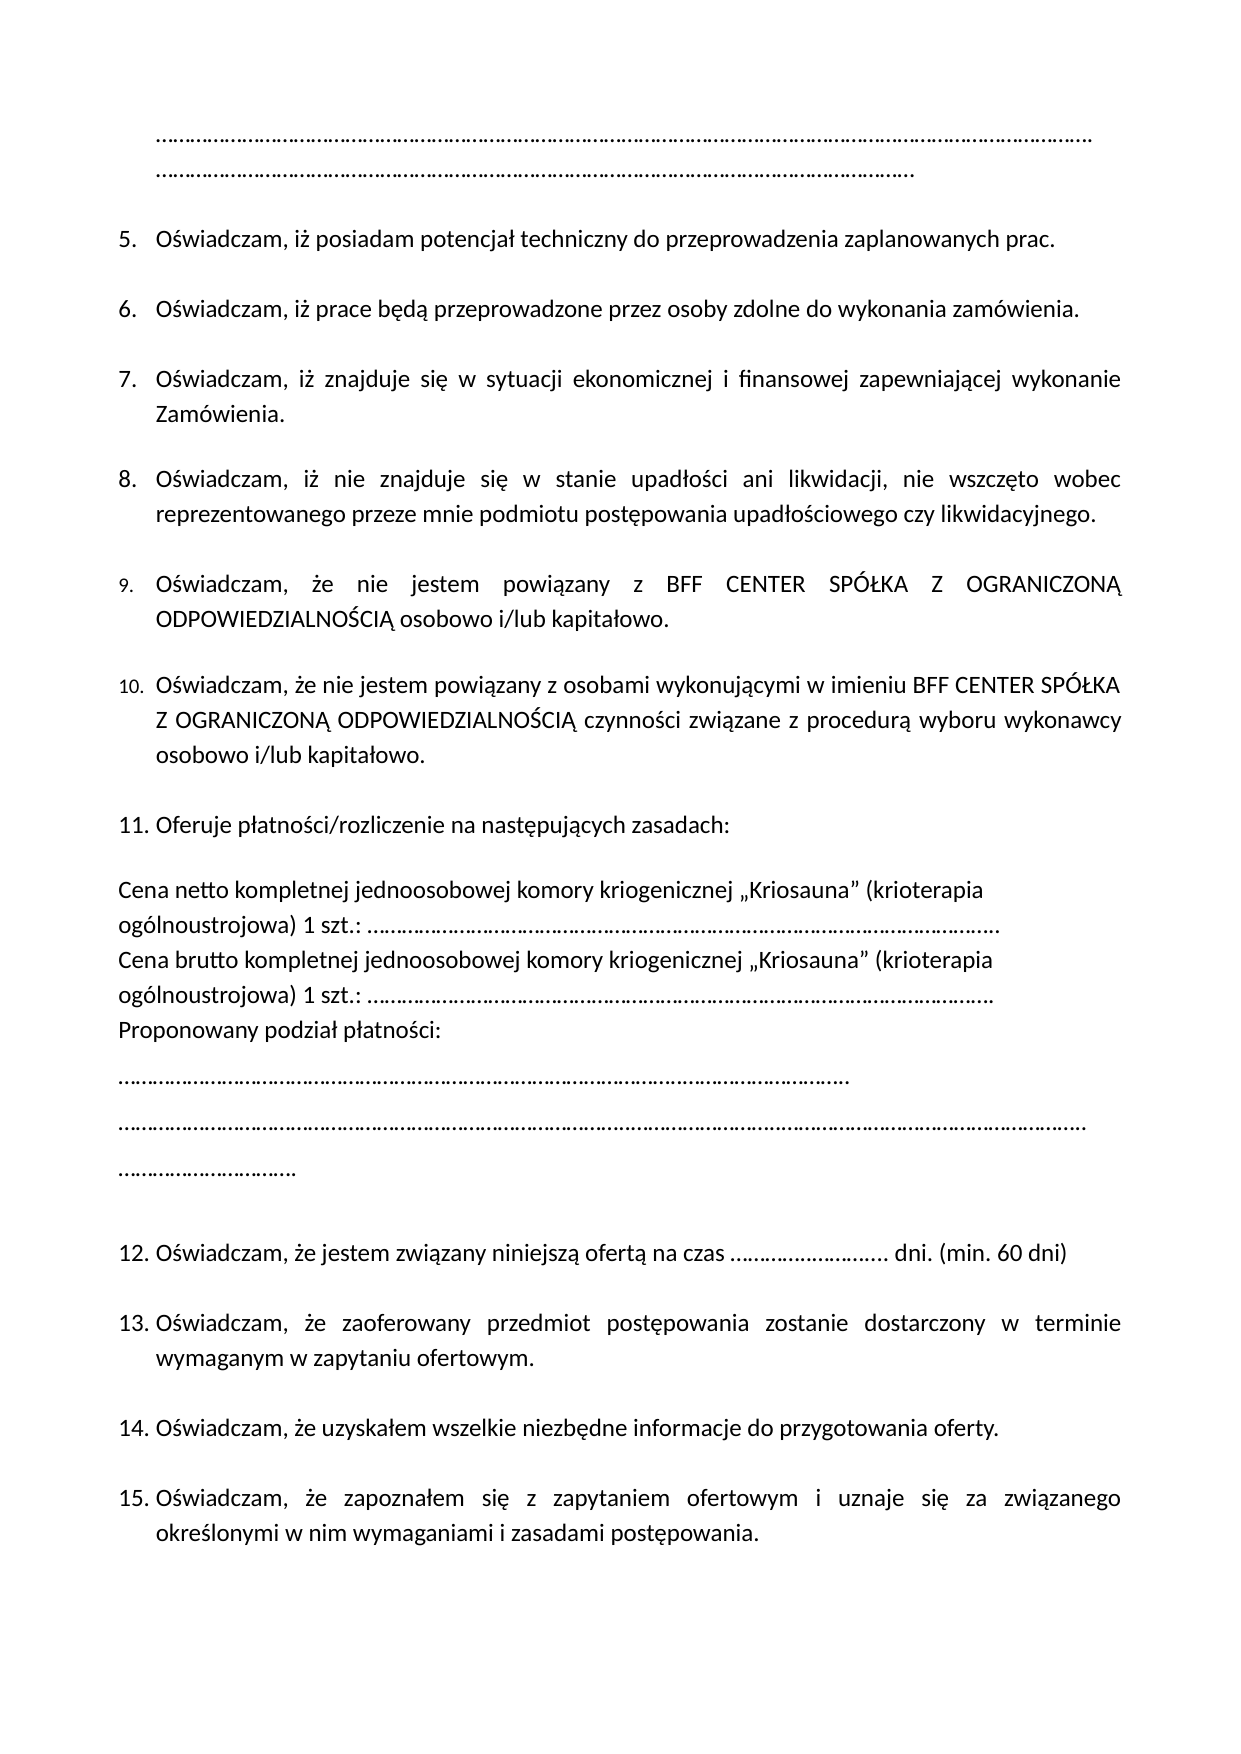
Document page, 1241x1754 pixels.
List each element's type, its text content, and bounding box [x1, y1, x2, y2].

text ……………………………………………………………………………………………………………………………………………….…………………………………………………………………………………………………………………… [156, 118, 1122, 184]
text Cena netto kompletnej jednoosobowej komory kriogenicznej „Kriosauna” (krioterapia ogólnoustrojowa) 1 szt.: ……………………………………………………………………………………………….. [118, 875, 1122, 940]
list Oświadczam, że zaoferowany przedmiot postępowania zostanie dostarczony w terminie wymaganym w zapytaniu ofertowym. [118, 1307, 1122, 1372]
list Oświadczam, że jestem związany niniejszą ofertą na czas …………..……….... dni. (min. 60 dni) [118, 1237, 1122, 1267]
list Oświadczam, iż prace będą przeprowadzone przez osoby zdolne do wykonania zamówienia. [118, 293, 1122, 324]
list Oświadczam, że zapoznałem się z zapytaniem ofertowym i uznaje się za związanego określonymi w nim wymaganiami i zasadami postępowania. [118, 1482, 1122, 1547]
text ……………………………………………………………………………………..………………………..……………………………………………………………………………..……………………..……………………………………………..…………………………. [118, 1060, 1122, 1182]
list Oświadczam, że nie jestem powiązany z BFF CENTER SPÓŁKA Z OGRANICZONĄ ODPOWIEDZIALNOŚCIĄ osobowo i/lub kapitałowo. [118, 569, 1122, 634]
list Oświadczam, iż nie znajduje się w stanie upadłości ani likwidacji, nie wszczęto wobec reprezentowanego przeze mnie podmiotu postępowania upadłościowego czy likwidacyjnego. [118, 464, 1122, 529]
list Oferuje płatności/rozliczenie na następujących zasadach: [118, 809, 1122, 840]
list Oświadczam, iż znajduje się w sytuacji ekonomicznej i finansowej zapewniającej wykonanie Zamówienia. [118, 363, 1122, 429]
list Oświadczam, że nie jestem powiązany z osobami wykonującymi w imieniu BFF CENTER SPÓŁKA Z OGRANICZONĄ ODPOWIEDZIALNOŚCIĄ czynności związane z procedurą wyboru wykonawcy osobowo i/lub kapitałowo. [118, 669, 1122, 770]
list Oświadczam, że uzyskałem wszelkie niezbędne informacje do przygotowania oferty. [118, 1412, 1122, 1442]
text Proponowany podział płatności: [118, 1015, 1122, 1045]
text Cena brutto kompletnej jednoosobowej komory kriogenicznej „Kriosauna” (krioterapia ogólnoustrojowa) 1 szt.: ………………………………………………………………………………………………. [118, 945, 1122, 1010]
list Oświadczam, iż posiadam potencjał techniczny do przeprowadzenia zaplanowanych prac. [118, 223, 1122, 254]
